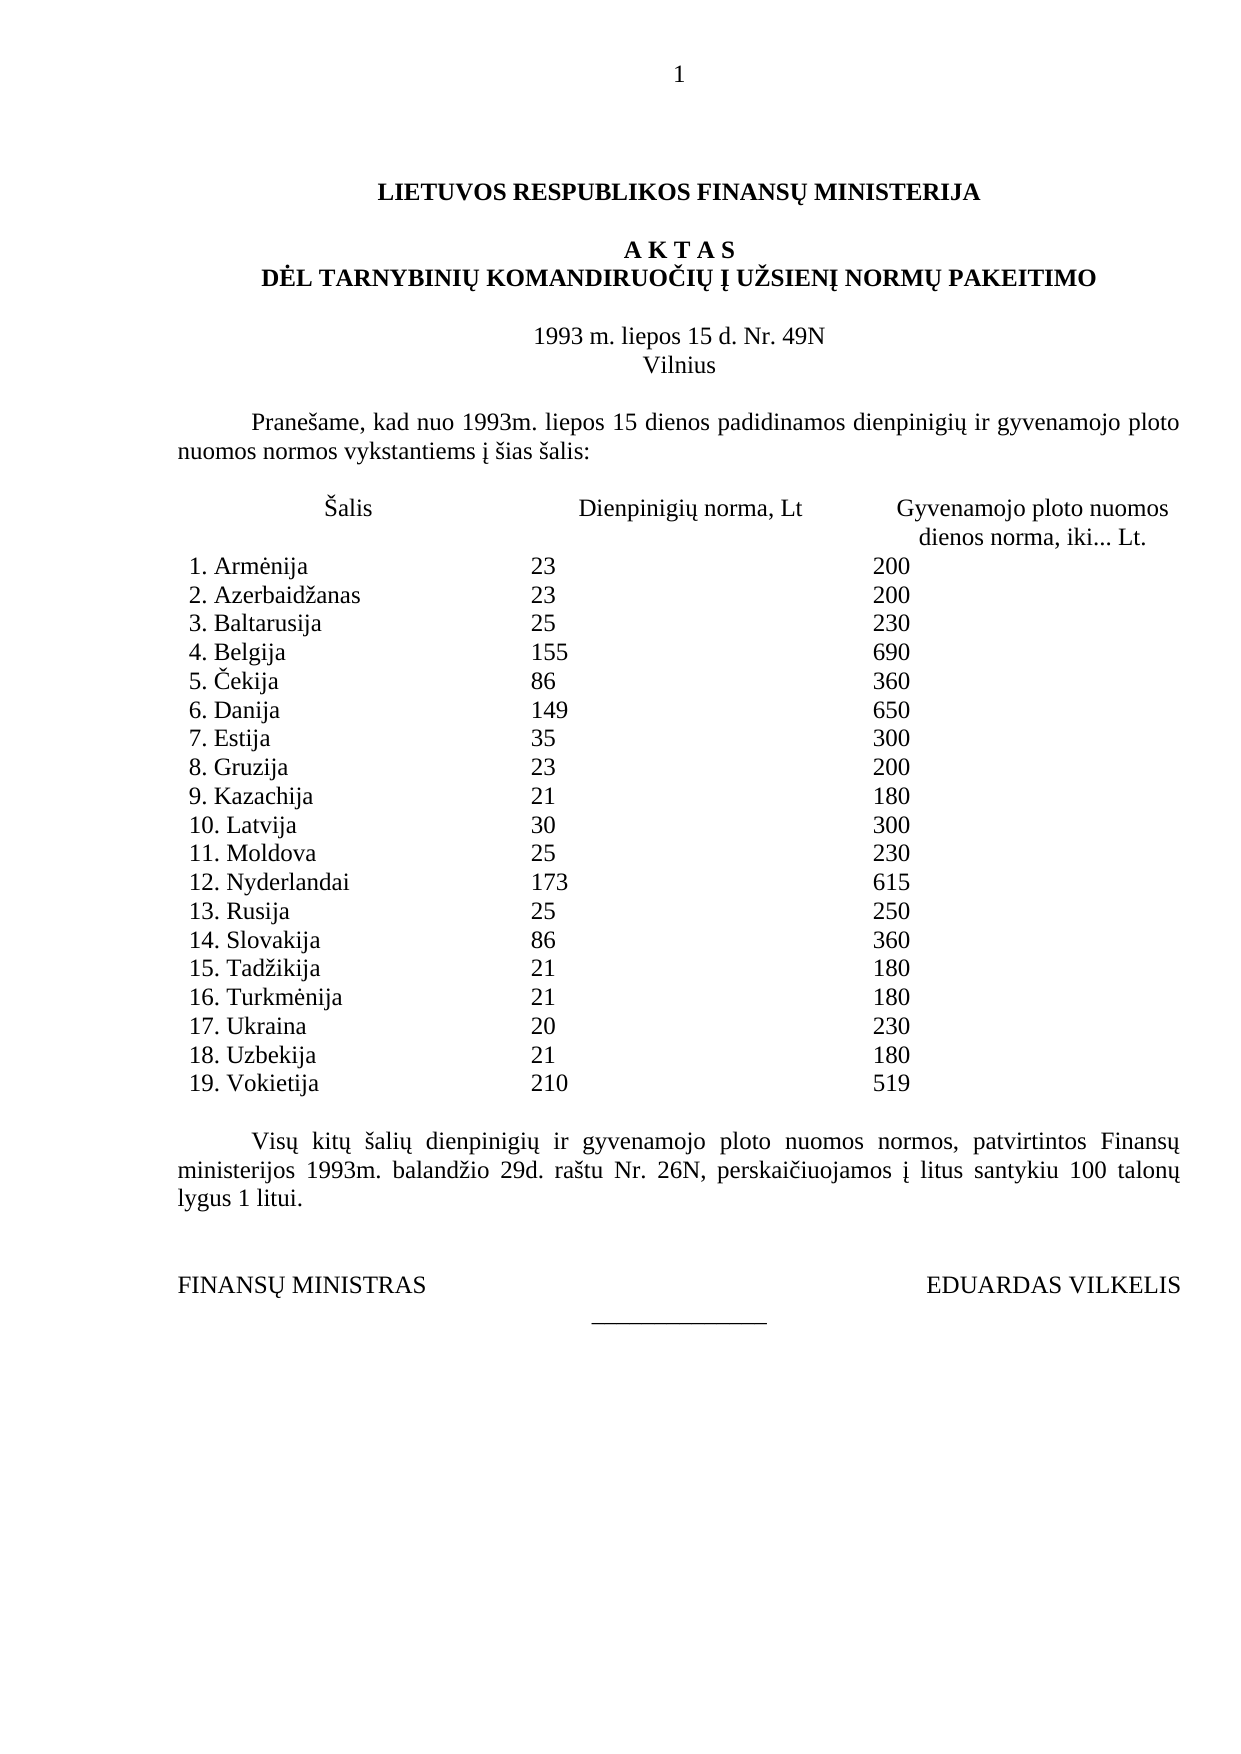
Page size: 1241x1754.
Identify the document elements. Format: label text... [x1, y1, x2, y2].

table_cell 21 [519, 954, 861, 982]
table_cell 13. Rusija [177, 896, 519, 925]
table_cell 230 [861, 1011, 1204, 1040]
table_header Šalis [177, 494, 519, 551]
table_cell 615 [861, 867, 1204, 896]
table_cell 86 [519, 666, 861, 695]
table_cell 7. Estija [177, 724, 519, 752]
text Visų kitų šalių dienpinigių ir gyvenamojo ploto nuomos normos, patvirtintos Finansų ministerijos 1993m. balandžio 29d. raštu Nr. 26N, perskaičiuojamos į litus santykiu 100 talonų lygus 1 litui. [177, 1126, 1181, 1212]
table_cell 19. Vokietija [177, 1069, 519, 1097]
table_cell 9. Kazachija [177, 781, 519, 810]
table_cell 35 [519, 724, 861, 752]
table_cell 149 [519, 695, 861, 723]
table_cell 16. Turkmėnija [177, 982, 519, 1011]
table_cell 18. Uzbekija [177, 1040, 519, 1068]
table_cell 180 [861, 1040, 1204, 1068]
table_header Dienpinigių norma, Lt [519, 494, 861, 551]
text DĖL TARNYBINIŲ KOMANDIRUOČIŲ Į UŽSIENĮ NORMŲ PAKEITIMO [177, 263, 1181, 292]
text FINANSŲ MINISTRAS EDUARDAS VILKELIS [177, 1270, 1181, 1298]
table_cell 21 [519, 781, 861, 810]
table_cell 200 [861, 752, 1204, 781]
table_cell 4. Belgija [177, 637, 519, 666]
table_cell 210 [519, 1069, 861, 1097]
table_cell 650 [861, 695, 1204, 723]
table_cell 173 [519, 867, 861, 896]
table_cell 250 [861, 896, 1204, 925]
table_cell 14. Slovakija [177, 925, 519, 953]
table_cell 86 [519, 925, 861, 953]
table_cell 8. Gruzija [177, 752, 519, 781]
text ______________ [177, 1298, 1181, 1327]
table_cell 300 [861, 724, 1204, 752]
table_cell 155 [519, 637, 861, 666]
table_cell 23 [519, 580, 861, 608]
text 1993 m. liepos 15 d. Nr. 49N [177, 321, 1181, 350]
table_cell 12. Nyderlandai [177, 867, 519, 896]
text Vilnius [177, 350, 1181, 378]
table_cell 180 [861, 781, 1204, 810]
table_cell 30 [519, 810, 861, 838]
table_header Gyvenamojo ploto nuomos dienos norma, iki... Lt. [861, 494, 1204, 551]
table_cell 23 [519, 551, 861, 580]
table_cell 3. Baltarusija [177, 609, 519, 637]
table_cell 1. Armėnija [177, 551, 519, 580]
table_cell 360 [861, 666, 1204, 695]
table_cell 360 [861, 925, 1204, 953]
table_cell 21 [519, 982, 861, 1011]
table_cell 17. Ukraina [177, 1011, 519, 1040]
table_cell 180 [861, 982, 1204, 1011]
table_cell 21 [519, 1040, 861, 1068]
table_cell 200 [861, 551, 1204, 580]
table_cell 20 [519, 1011, 861, 1040]
table_cell 25 [519, 839, 861, 867]
table_cell 690 [861, 637, 1204, 666]
table_cell 25 [519, 609, 861, 637]
table_cell 6. Danija [177, 695, 519, 723]
table_cell 2. Azerbaidžanas [177, 580, 519, 608]
text A K T A S [177, 235, 1181, 263]
table_cell 25 [519, 896, 861, 925]
table_cell 180 [861, 954, 1204, 982]
table_cell 519 [861, 1069, 1204, 1097]
table_cell 230 [861, 839, 1204, 867]
table_cell 300 [861, 810, 1204, 838]
table_cell 11. Moldova [177, 839, 519, 867]
table_cell 200 [861, 580, 1204, 608]
table_cell 15. Tadžikija [177, 954, 519, 982]
text Pranešame, kad nuo 1993m. liepos 15 dienos padidinamos dienpinigių ir gyvenamojo ploto nuomos normos vykstantiems į šias šalis: [177, 407, 1181, 465]
text LIETUVOS RESPUBLIKOS FINANSŲ MINISTERIJA [177, 177, 1181, 206]
table_cell 230 [861, 609, 1204, 637]
table_cell 5. Čekija [177, 666, 519, 695]
table_cell 10. Latvija [177, 810, 519, 838]
table_cell 23 [519, 752, 861, 781]
